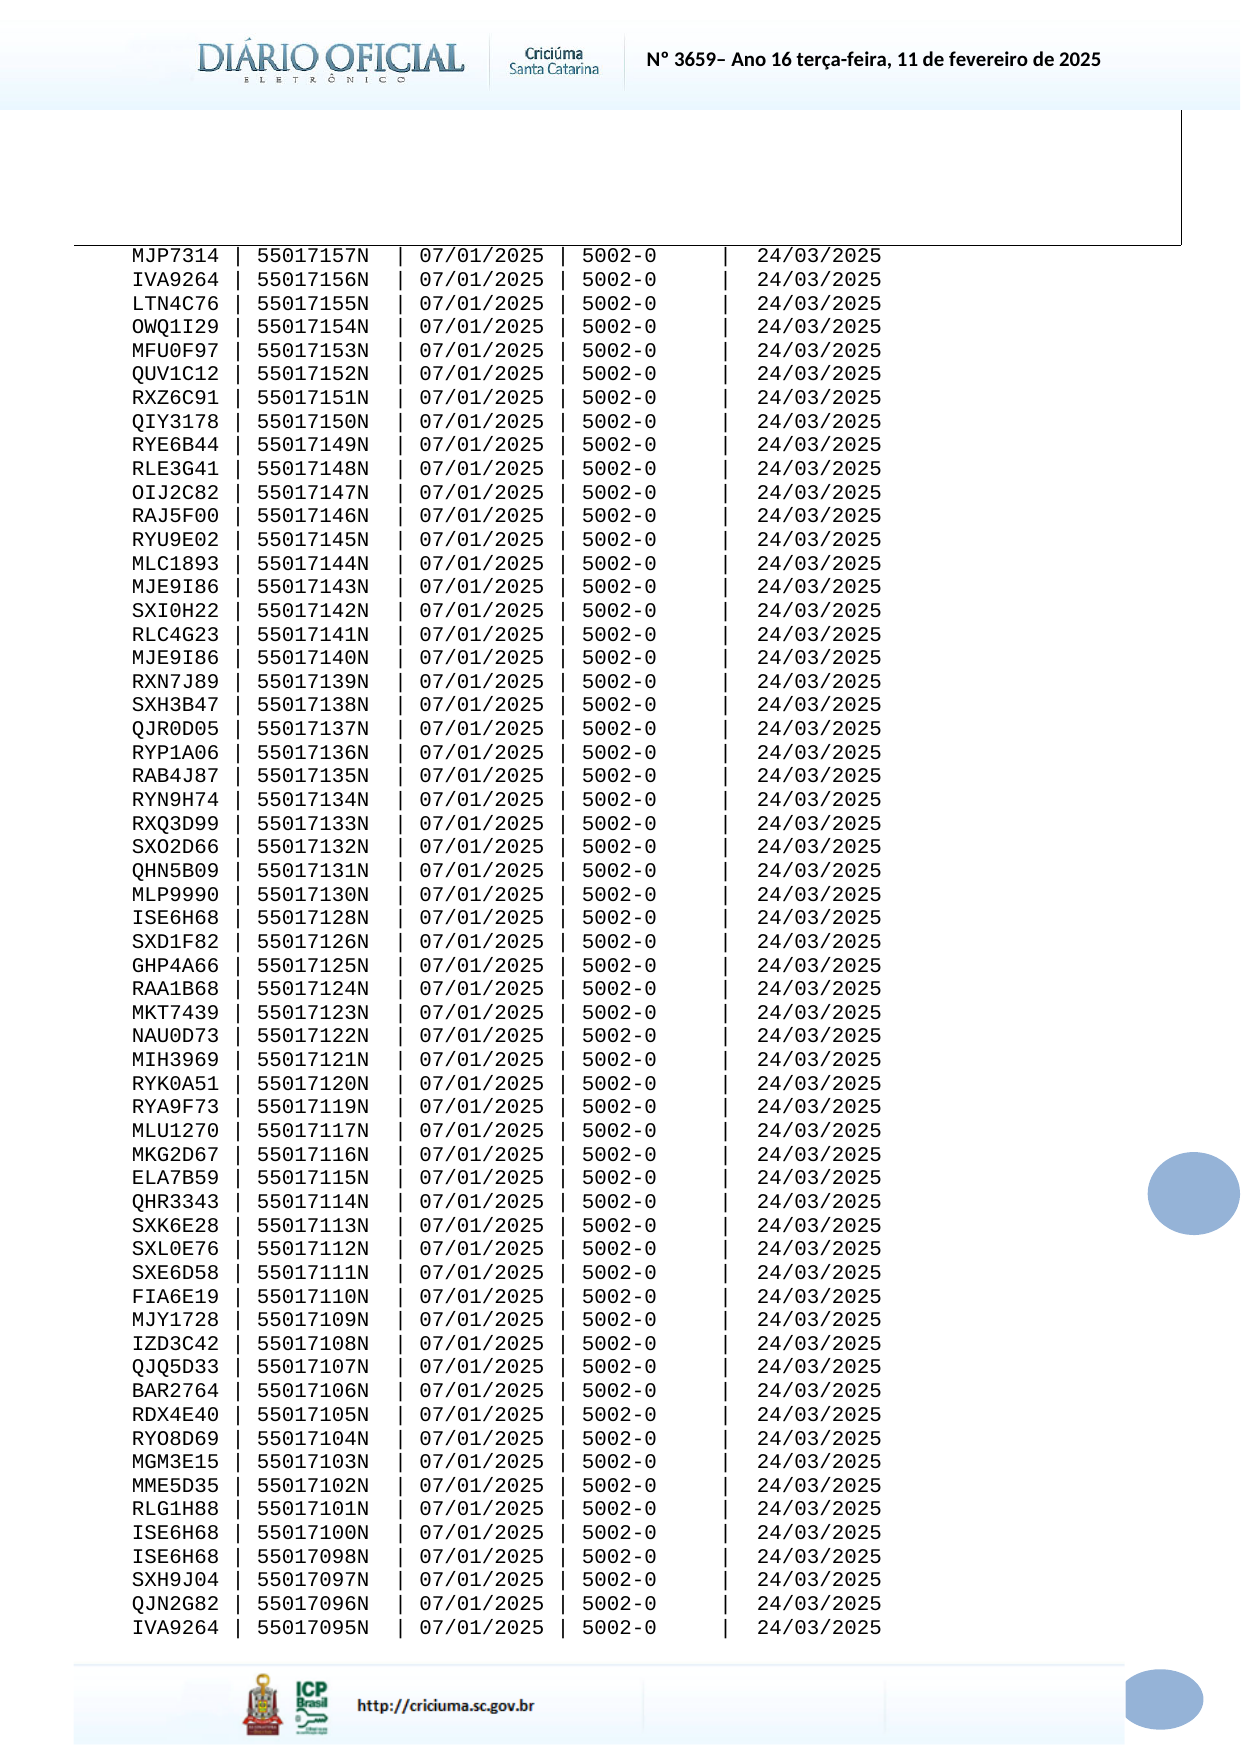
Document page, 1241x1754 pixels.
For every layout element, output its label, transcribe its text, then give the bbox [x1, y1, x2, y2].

text MGM3E15 | 55017103N | 07/01/2025 | 5002-0 | 24/03/2025 [44, 1451, 1181, 1475]
text RAA1B68 | 55017124N | 07/01/2025 | 5002-0 | 24/03/2025 [44, 978, 1181, 1002]
text IZD3C42 | 55017108N | 07/01/2025 | 5002-0 | 24/03/2025 [44, 1333, 1181, 1357]
text ELA7B59 | 55017115N | 07/01/2025 | 5002-0 | 24/03/2025 [44, 1167, 1157, 1191]
text RYE6B44 | 55017149N | 07/01/2025 | 5002-0 | 24/03/2025 [44, 434, 1181, 458]
text SXL0E76 | 55017112N | 07/01/2025 | 5002-0 | 24/03/2025 [44, 1238, 1181, 1262]
text QJN2G82 | 55017096N | 07/01/2025 | 5002-0 | 24/03/2025 [44, 1593, 1181, 1617]
text RAJ5F00 | 55017146N | 07/01/2025 | 5002-0 | 24/03/2025 [44, 505, 1181, 529]
text RYN9H74 | 55017134N | 07/01/2025 | 5002-0 | 24/03/2025 [44, 789, 1181, 813]
text MKT7439 | 55017123N | 07/01/2025 | 5002-0 | 24/03/2025 [44, 1002, 1181, 1026]
text MFU0F97 | 55017153N | 07/01/2025 | 5002-0 | 24/03/2025 [44, 340, 1181, 363]
text RYO8D69 | 55017104N | 07/01/2025 | 5002-0 | 24/03/2025 [44, 1427, 1181, 1451]
text RXZ6C91 | 55017151N | 07/01/2025 | 5002-0 | 24/03/2025 [44, 387, 1181, 411]
text ISE6H68 | 55017128N | 07/01/2025 | 5002-0 | 24/03/2025 [44, 907, 1181, 931]
text RXN7J89 | 55017139N | 07/01/2025 | 5002-0 | 24/03/2025 [44, 671, 1181, 694]
text QHN5B09 | 55017131N | 07/01/2025 | 5002-0 | 24/03/2025 [44, 860, 1181, 884]
text RLE3G41 | 55017148N | 07/01/2025 | 5002-0 | 24/03/2025 [44, 458, 1181, 482]
text QJQ5D33 | 55017107N | 07/01/2025 | 5002-0 | 24/03/2025 [44, 1357, 1181, 1380]
text MJY1728 | 55017109N | 07/01/2025 | 5002-0 | 24/03/2025 [44, 1309, 1181, 1333]
text MJE9I86 | 55017140N | 07/01/2025 | 5002-0 | 24/03/2025 [44, 647, 1181, 671]
text OWQ1I29 | 55017154N | 07/01/2025 | 5002-0 | 24/03/2025 [44, 316, 1181, 340]
text NAU0D73 | 55017122N | 07/01/2025 | 5002-0 | 24/03/2025 [44, 1026, 1181, 1049]
text RYP1A06 | 55017136N | 07/01/2025 | 5002-0 | 24/03/2025 [44, 742, 1181, 765]
text MME5D35 | 55017102N | 07/01/2025 | 5002-0 | 24/03/2025 [44, 1475, 1181, 1498]
text QIY3178 | 55017150N | 07/01/2025 | 5002-0 | 24/03/2025 [44, 411, 1181, 434]
text BAR2764 | 55017106N | 07/01/2025 | 5002-0 | 24/03/2025 [44, 1380, 1181, 1404]
text MJP7314 | 55017157N | 07/01/2025 | 5002-0 | 24/03/2025 [44, 245, 1181, 269]
text FIA6E19 | 55017110N | 07/01/2025 | 5002-0 | 24/03/2025 [44, 1286, 1181, 1309]
text MLP9990 | 55017130N | 07/01/2025 | 5002-0 | 24/03/2025 [44, 884, 1181, 907]
text QJR0D05 | 55017137N | 07/01/2025 | 5002-0 | 24/03/2025 [44, 718, 1181, 742]
text SXH9J04 | 55017097N | 07/01/2025 | 5002-0 | 24/03/2025 [44, 1569, 1181, 1593]
text RAB4J87 | 55017135N | 07/01/2025 | 5002-0 | 24/03/2025 [44, 765, 1181, 789]
text SXO2D66 | 55017132N | 07/01/2025 | 5002-0 | 24/03/2025 [44, 836, 1181, 860]
text MJE9I86 | 55017143N | 07/01/2025 | 5002-0 | 24/03/2025 [44, 576, 1181, 600]
text ISE6H68 | 55017100N | 07/01/2025 | 5002-0 | 24/03/2025 [44, 1522, 1181, 1546]
text RXQ3D99 | 55017133N | 07/01/2025 | 5002-0 | 24/03/2025 [44, 813, 1181, 836]
text RLC4G23 | 55017141N | 07/01/2025 | 5002-0 | 24/03/2025 [44, 623, 1181, 647]
text RYU9E02 | 55017145N | 07/01/2025 | 5002-0 | 24/03/2025 [44, 529, 1181, 553]
text MLU1270 | 55017117N | 07/01/2025 | 5002-0 | 24/03/2025 [44, 1120, 1181, 1144]
text ISE6H68 | 55017098N | 07/01/2025 | 5002-0 | 24/03/2025 [44, 1546, 1181, 1569]
text SXE6D58 | 55017111N | 07/01/2025 | 5002-0 | 24/03/2025 [44, 1262, 1181, 1286]
text LTN4C76 | 55017155N | 07/01/2025 | 5002-0 | 24/03/2025 [44, 292, 1181, 316]
text SXD1F82 | 55017126N | 07/01/2025 | 5002-0 | 24/03/2025 [44, 931, 1181, 954]
text RYK0A51 | 55017120N | 07/01/2025 | 5002-0 | 24/03/2025 [44, 1073, 1181, 1096]
text RLG1H88 | 55017101N | 07/01/2025 | 5002-0 | 24/03/2025 [44, 1498, 1181, 1522]
text QHR3343 | 55017114N | 07/01/2025 | 5002-0 | 24/03/2025 [44, 1191, 1153, 1215]
text RDX4E40 | 55017105N | 07/01/2025 | 5002-0 | 24/03/2025 [44, 1404, 1181, 1427]
text GHP4A66 | 55017125N | 07/01/2025 | 5002-0 | 24/03/2025 [44, 954, 1181, 978]
text QUV1C12 | 55017152N | 07/01/2025 | 5002-0 | 24/03/2025 [44, 363, 1181, 387]
text RYA9F73 | 55017119N | 07/01/2025 | 5002-0 | 24/03/2025 [44, 1096, 1181, 1120]
text MIH3969 | 55017121N | 07/01/2025 | 5002-0 | 24/03/2025 [44, 1049, 1181, 1073]
text MLC1893 | 55017144N | 07/01/2025 | 5002-0 | 24/03/2025 [44, 553, 1181, 576]
text IVA9264 | 55017156N | 07/01/2025 | 5002-0 | 24/03/2025 [44, 269, 1181, 292]
text SXI0H22 | 55017142N | 07/01/2025 | 5002-0 | 24/03/2025 [44, 600, 1181, 623]
text SXH3B47 | 55017138N | 07/01/2025 | 5002-0 | 24/03/2025 [44, 694, 1181, 718]
text SXK6E28 | 55017113N | 07/01/2025 | 5002-0 | 24/03/2025 [44, 1215, 1181, 1238]
text OIJ2C82 | 55017147N | 07/01/2025 | 5002-0 | 24/03/2025 [44, 482, 1181, 505]
text MKG2D67 | 55017116N | 07/01/2025 | 5002-0 | 24/03/2025 [44, 1144, 1181, 1167]
text IVA9264 | 55017095N | 07/01/2025 | 5002-0 | 24/03/2025 [44, 1617, 1181, 1640]
